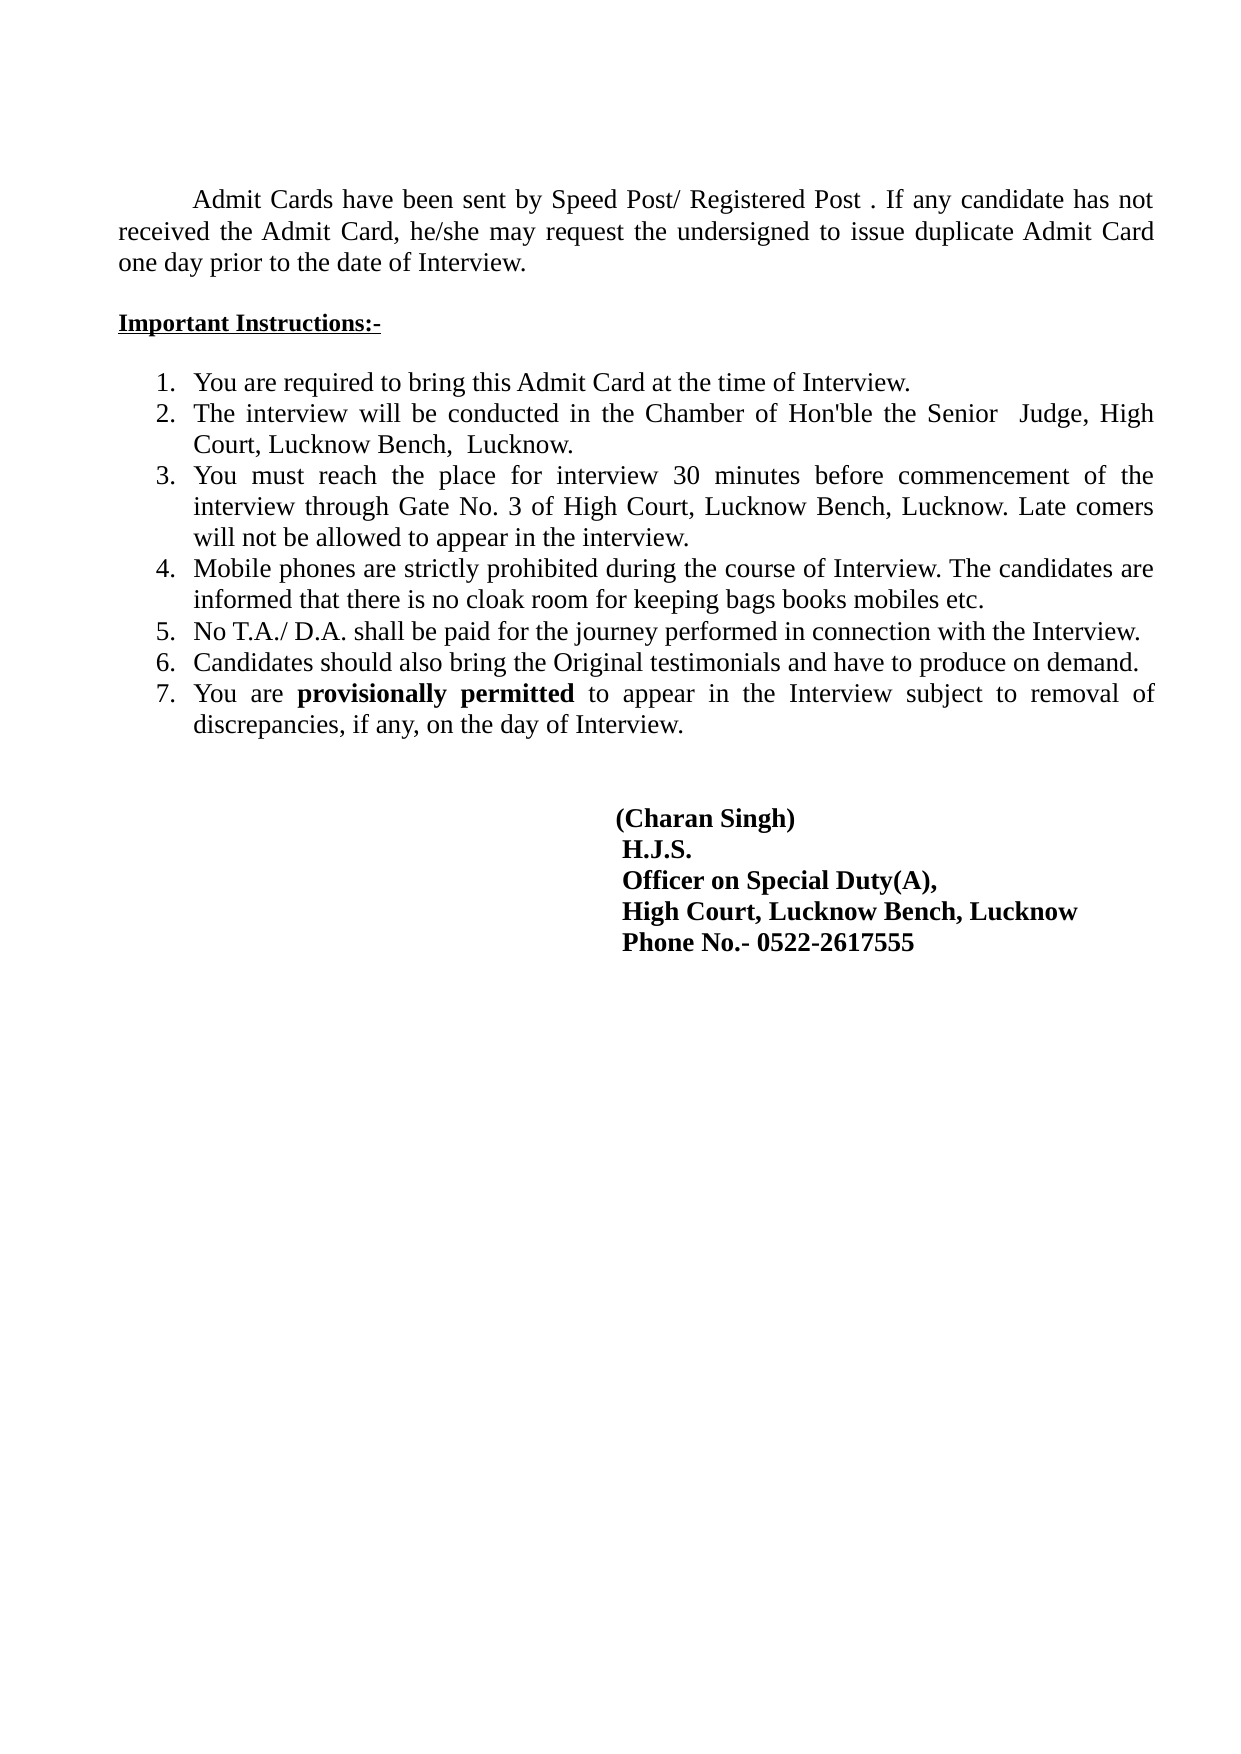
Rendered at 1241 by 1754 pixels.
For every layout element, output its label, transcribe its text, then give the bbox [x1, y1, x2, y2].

text Important Instructions:- [118, 308, 1156, 337]
list The interview will be conducted in the Chamber of Hon'ble the Senior Judge, High Court, Lucknow Bench, Lucknow. [156, 397, 1156, 459]
list You are required to bring this Admit Card at the time of Interview. [156, 366, 1156, 397]
list No T.A./ D.A. shall be paid for the journey performed in connection with the Interview. [156, 615, 1156, 646]
list You are provisionally permitted to appear in the Interview subject to removal of discrepancies, if any, on the day of Interview. [156, 677, 1156, 739]
list Candidates should also bring the Original testimonials and have to produce on demand. [156, 646, 1156, 677]
text Admit Cards have been sent by Speed Post/ Registered Post . If any candidate has not received the Admit Card, he/she may request the undersigned to issue duplicate Admit Card one day prior to the date of Interview. [118, 183, 1156, 277]
list You must reach the place for interview 30 minutes before commencement of the interview through Gate No. 3 of High Court, Lucknow Bench, Lucknow. Late comers will not be allowed to appear in the interview. [156, 459, 1156, 552]
text Officer on Special Duty(A), [118, 864, 1156, 895]
list Mobile phones are strictly prohibited during the course of Interview. The candidates are informed that there is no cloak room for keeping bags books mobiles etc. [156, 552, 1156, 615]
text (Charan Singh) [118, 802, 1156, 833]
text High Court, Lucknow Bench, Lucknow [118, 895, 1156, 926]
text Phone No.- 0522-2617555 [118, 926, 1156, 957]
text H.J.S. [118, 833, 1156, 864]
